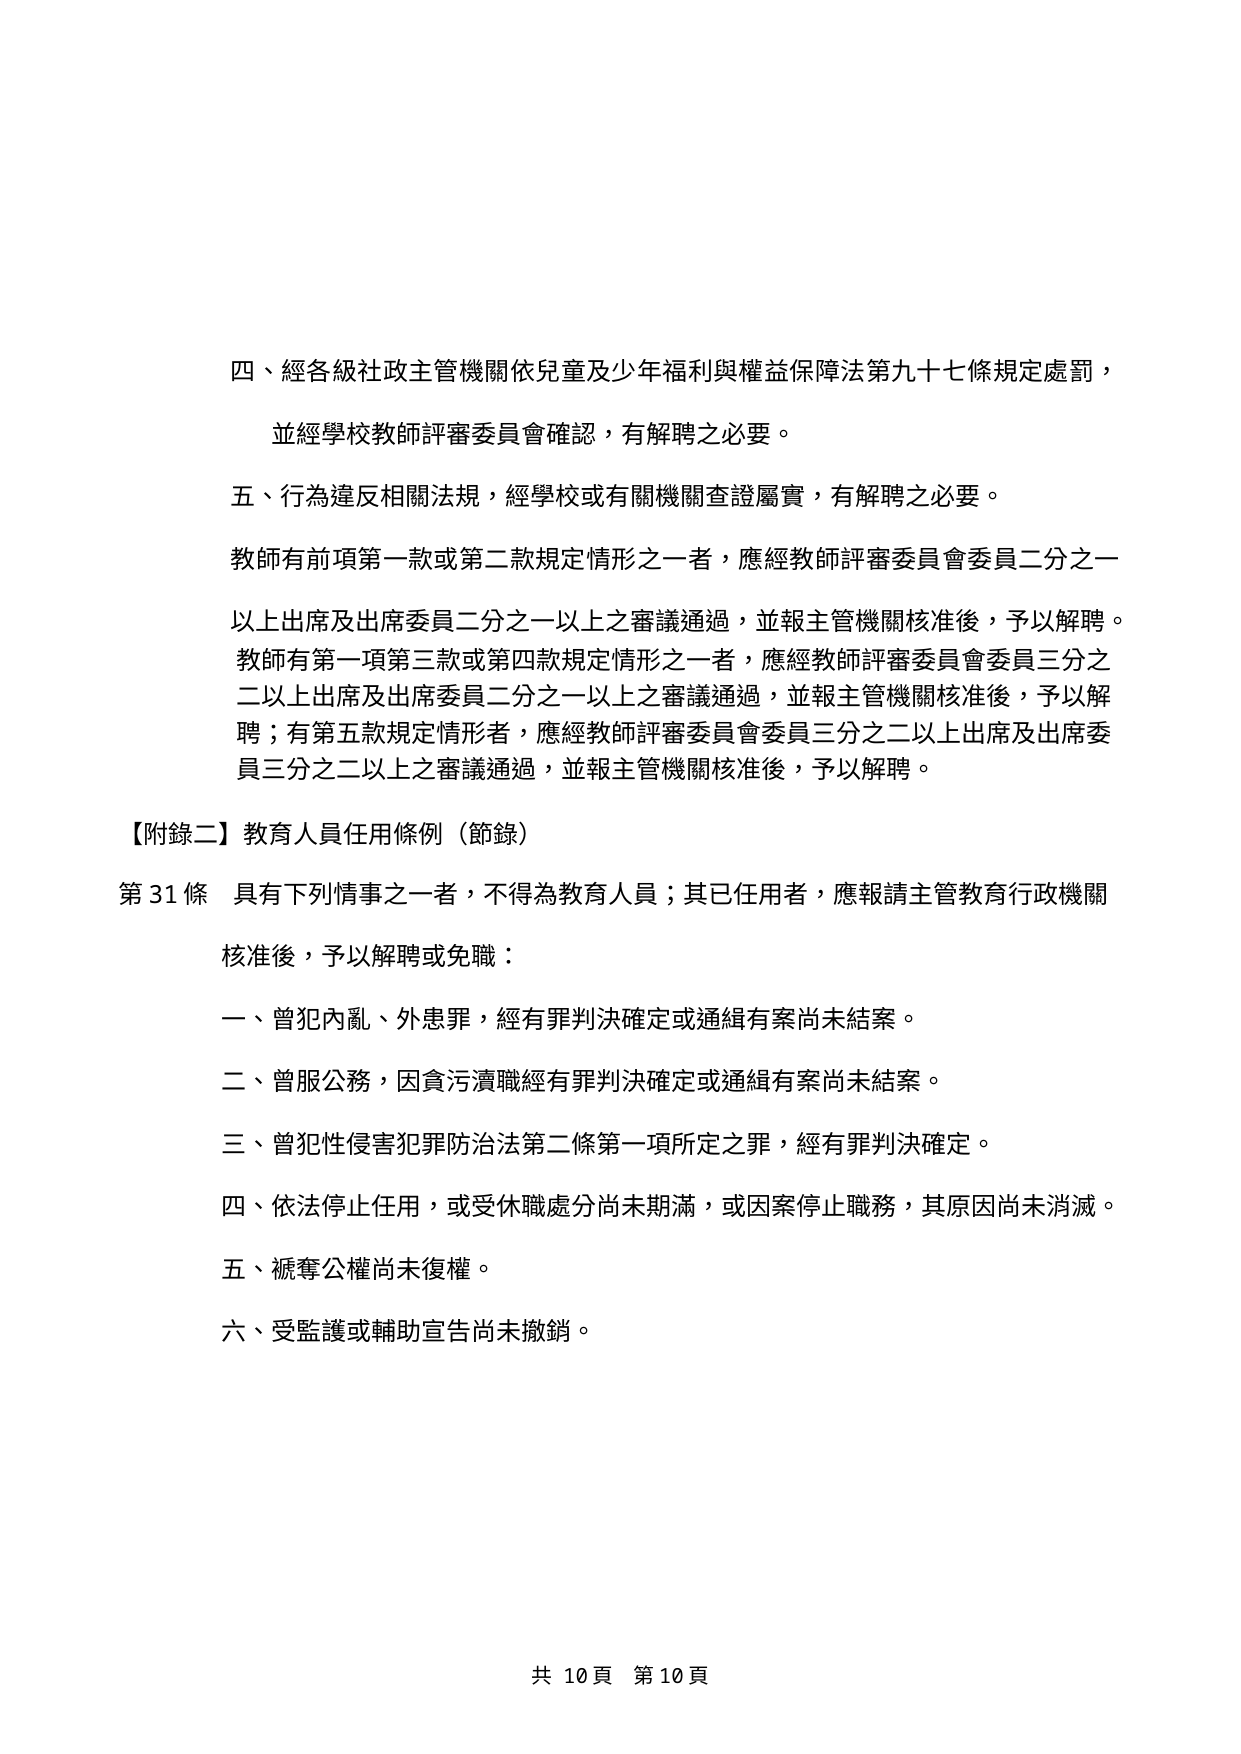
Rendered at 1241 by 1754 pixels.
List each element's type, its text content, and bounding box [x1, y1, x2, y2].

text 六、受監護或輔助宣告尚未撤銷。 [221, 1288, 1122, 1351]
text 三、曾犯性侵害犯罪防治法第二條第一項所定之罪，經有罪判決確定。 [221, 1101, 1122, 1163]
text 四、經各級社政主管機關依兒童及少年福利與權益保障法第九十七條規定處罰，並經學校教師評審委員會確認，有解聘之必要。 [230, 328, 1122, 453]
text 一、曾犯內亂、外患罪，經有罪判決確定或通緝有案尚未結案。 [221, 976, 1122, 1038]
text 五、褫奪公權尚未復權。 [221, 1226, 1122, 1288]
text 五、行為違反相關法規，經學校或有關機關查證屬實，有解聘之必要。 [230, 453, 1122, 516]
text 教師有前項第一款或第二款規定情形之一者，應經教師評審委員會委員二分之一以上出席及出席委員二分之一以上之審議通過，並報主管機關核准後，予以解聘。 [230, 516, 1122, 641]
text 【附錄二】教育人員任用條例（節錄） [118, 814, 1122, 851]
text 二、曾服公務，因貪污瀆職經有罪判決確定或通緝有案尚未結案。 [221, 1038, 1122, 1101]
text 第31條 具有下列情事之一者，不得為教育人員；其已任用者，應報請主管教育行政機關核准後，予以解聘或免職： [118, 851, 1122, 976]
text 四、依法停止任用，或受休職處分尚未期滿，或因案停止職務，其原因尚未消滅。 [221, 1163, 1122, 1226]
text 教師有第一項第三款或第四款規定情形之一者，應經教師評審委員會委員三分之二以上出席及出席委員二分之一以上之審議通過，並報主管機關核准後，予以解聘；有第五款規定情形者，應經教師評審委員會委員三分之二以上出席及出席委員三分之二以上之審議通過，並報主管機關核准後，予以解聘。 [236, 641, 1122, 786]
